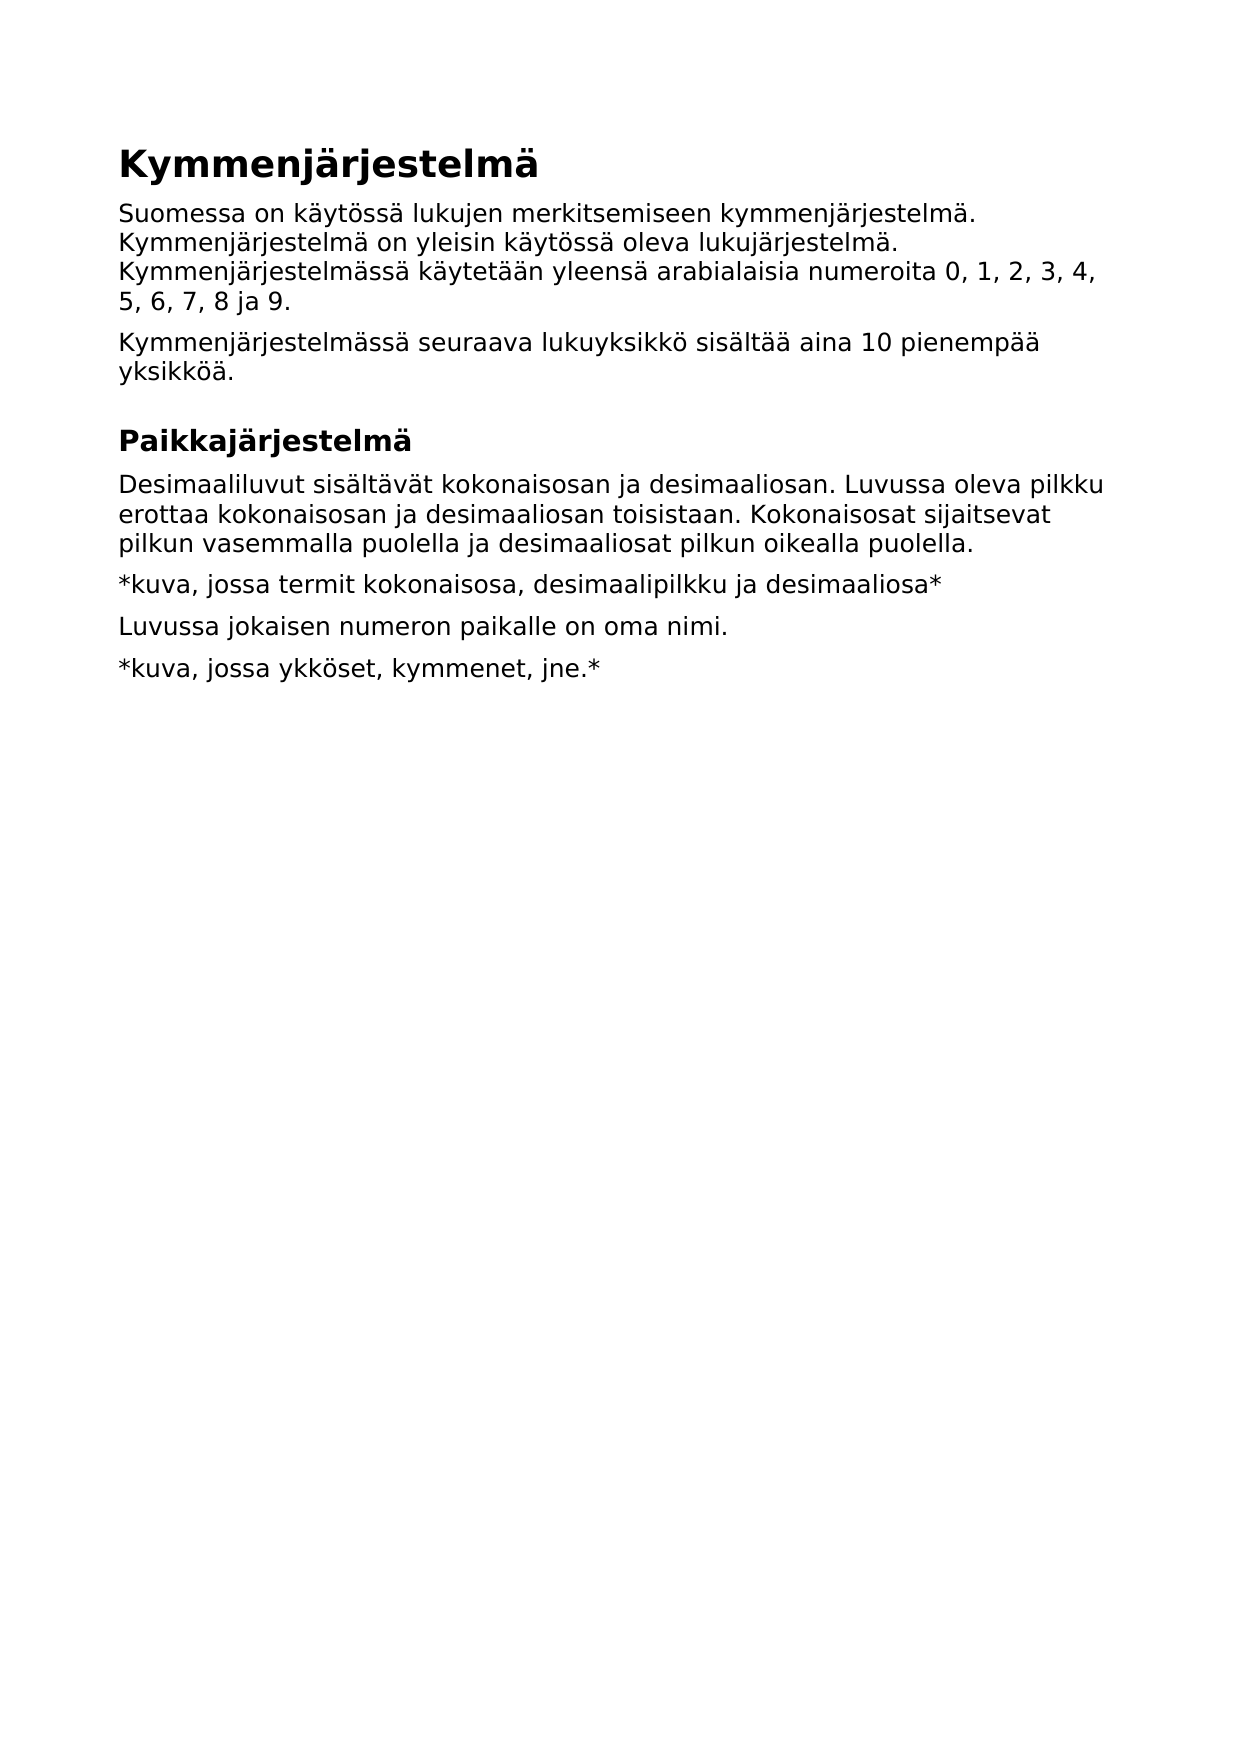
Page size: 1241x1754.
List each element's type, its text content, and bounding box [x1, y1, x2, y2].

text Suomessa on käytössä lukujen merkitsemiseen kymmenjärjestelmä. Kymmenjärjestelmä on yleisin käytössä oleva lukujärjestelmä. Kymmenjärjestelmässä käytetään yleensä arabialaisia numeroita 0, 1, 2, 3, 4, 5, 6, 7, 8 ja 9. [118, 199, 1122, 316]
text Luvussa jokaisen numeron paikalle on oma nimi. [118, 612, 1122, 642]
text Kymmenjärjestelmässä seuraava lukuyksikkö sisältää aina 10 pienempää yksikköä. [118, 328, 1122, 387]
text Desimaaliluvut sisältävät kokonaisosan ja desimaaliosan. Luvussa oleva pilkku erottaa kokonaisosan ja desimaaliosan toisistaan. Kokonaisosat sijaitsevat pilkun vasemmalla puolella ja desimaaliosat pilkun oikealla puolella. [118, 471, 1122, 558]
text *kuva, jossa ykköset, kymmenet, jne.* [118, 654, 1122, 683]
text *kuva, jossa termit kokonaisosa, desimaalipilkku ja desimaaliosa* [118, 571, 1122, 600]
subtitle Kymmenjärjestelmä [118, 143, 1122, 187]
subtitle Paikkajärjestelmä [118, 424, 1122, 458]
